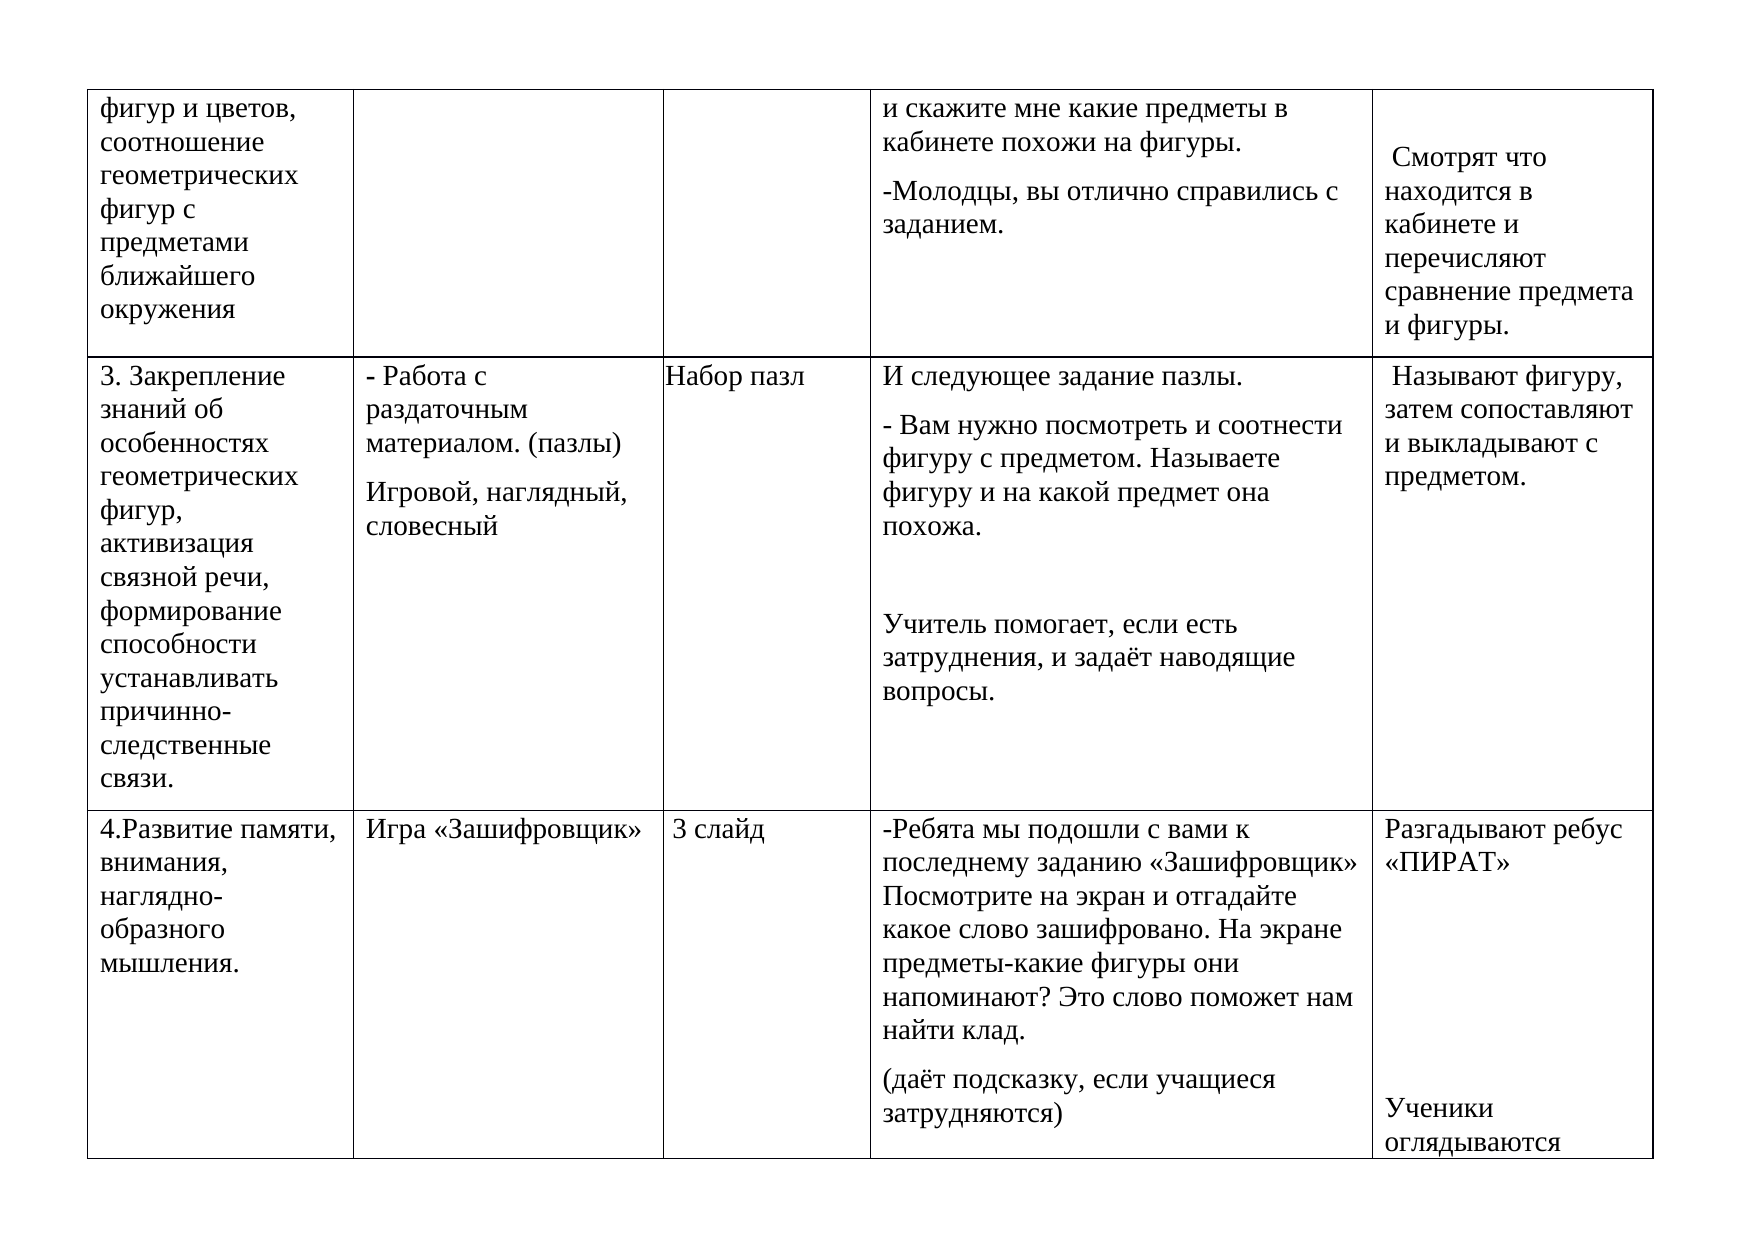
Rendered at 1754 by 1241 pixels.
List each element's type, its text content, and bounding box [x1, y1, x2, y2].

table_cell фигур и цветов, соотношение геометрических фигур с предметами ближайшего окружения [88, 90, 353, 356]
table_cell 3 слайд [664, 811, 870, 1157]
table_cell -Ребята мы подошли с вами к последнему заданию «Зашифровщик» Посмотрите на экран и отгадайте какое слово зашифровано. На экране предметы-какие фигуры они напоминают? Это слово поможет нам найти клад. (даёт подсказку, если учащиеся затрудняются) [871, 811, 1372, 1157]
table_cell - Работа с раздаточным материалом. (пазлы) Игровой, наглядный, словесный [354, 358, 663, 809]
table_cell Смотрят что находится в кабинете и перечисляют сравнение предмета и фигуры. [1373, 90, 1652, 356]
table_cell [664, 90, 870, 356]
table_cell Набор пазл [664, 358, 870, 809]
table_cell [354, 90, 663, 356]
table_cell Игра «Зашифровщик» [354, 811, 663, 1157]
table_cell 4.Развитие памяти, внимания, наглядно-образного мышления. [88, 811, 353, 1157]
table_cell Называют фигуру, затем сопоставляют и выкладывают с предметом. [1373, 358, 1652, 809]
table_cell Разгадывают ребус «ПИРАТ» Ученики оглядываются [1373, 811, 1652, 1157]
table_cell 3. Закрепление знаний об особенностях геометрических фигур, активизация связной речи, формирование способности устанавливать причинно-следственные связи. [88, 358, 353, 809]
table_cell И следующее задание пазлы. - Вам нужно посмотреть и соотнести фигуру с предметом. Называете фигуру и на какой предмет она похожа. Учитель помогает, если есть затруднения, и задаёт наводящие вопросы. [871, 358, 1372, 809]
table_cell и скажите мне какие предметы в кабинете похожи на фигуры. -Молодцы, вы отлично справились с заданием. [871, 90, 1372, 356]
